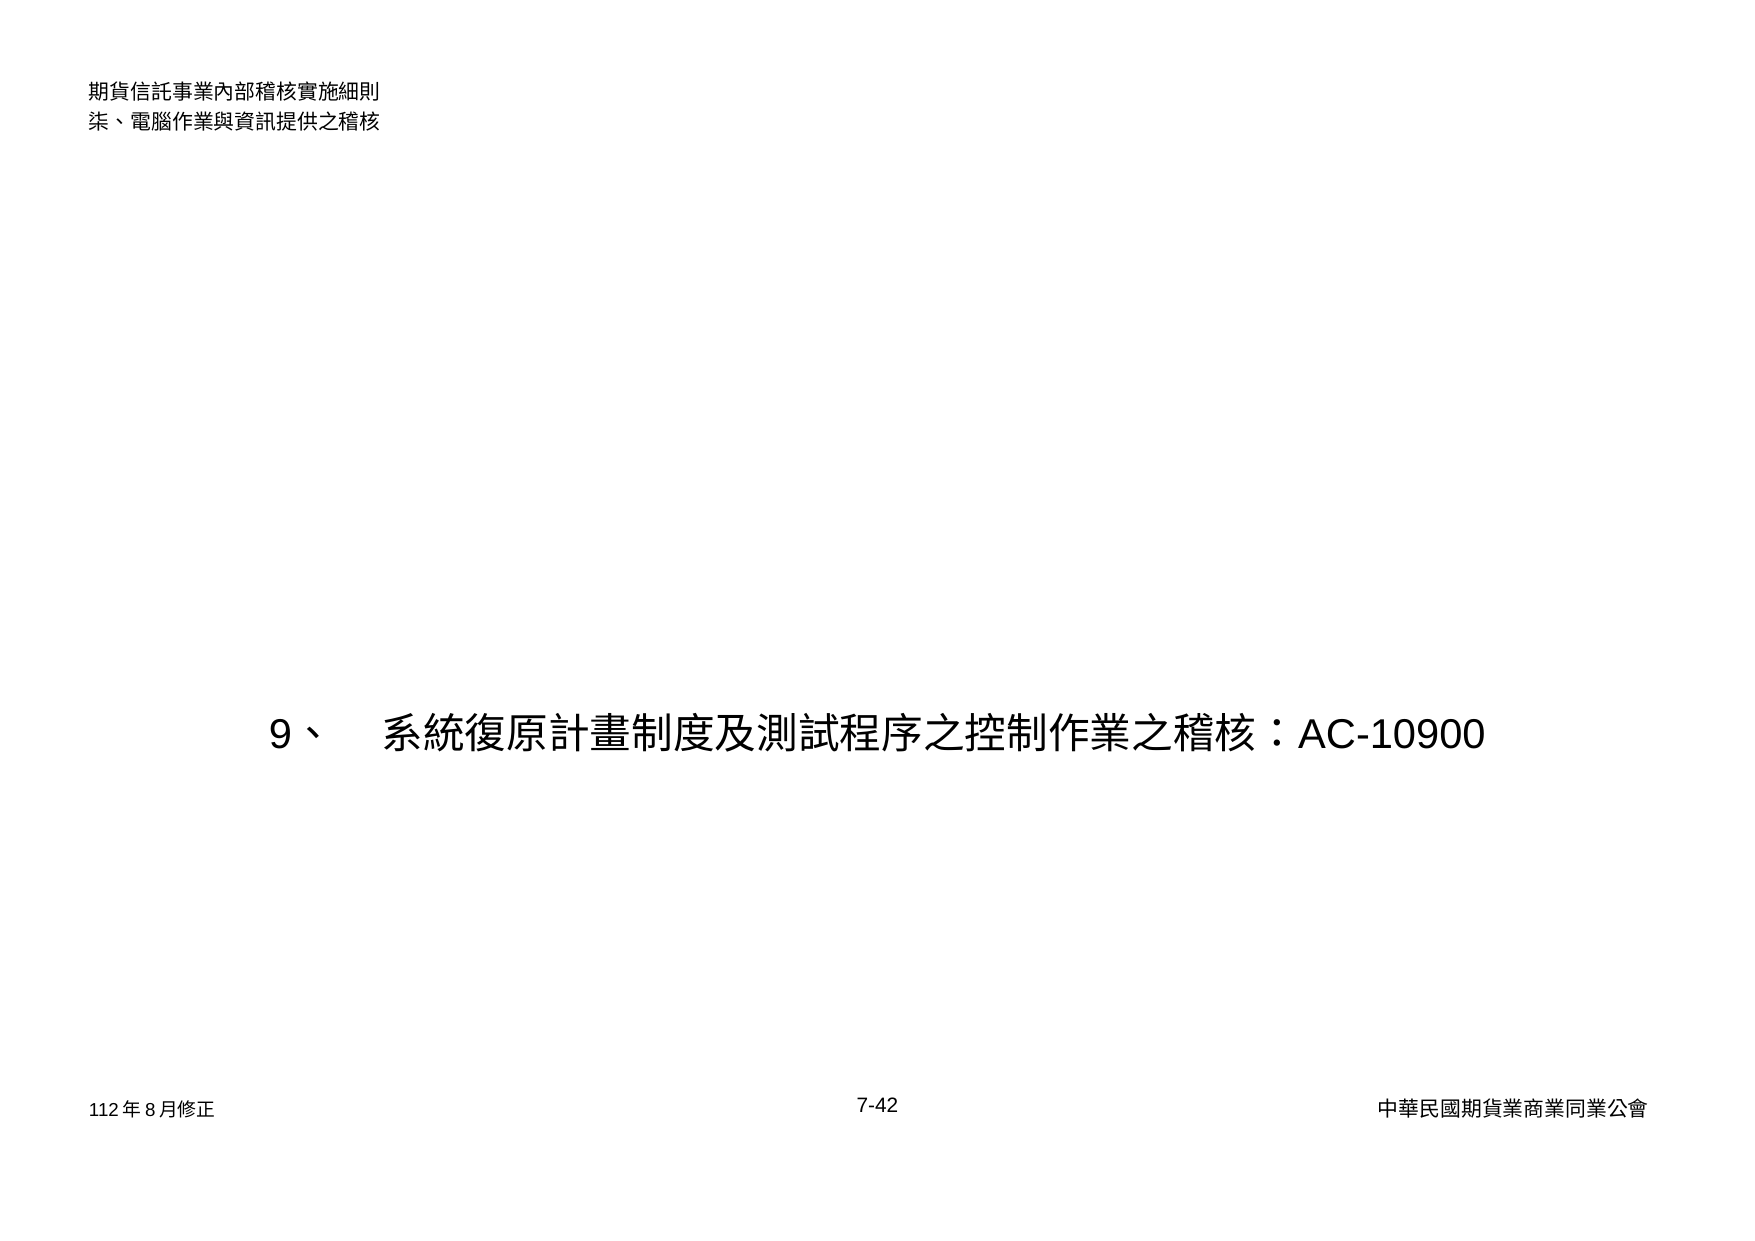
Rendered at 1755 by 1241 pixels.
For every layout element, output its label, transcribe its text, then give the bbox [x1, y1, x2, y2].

list 系統復原計畫制度及測試程序之控制作業之稽核：AC-10900 [89, 688, 1666, 751]
